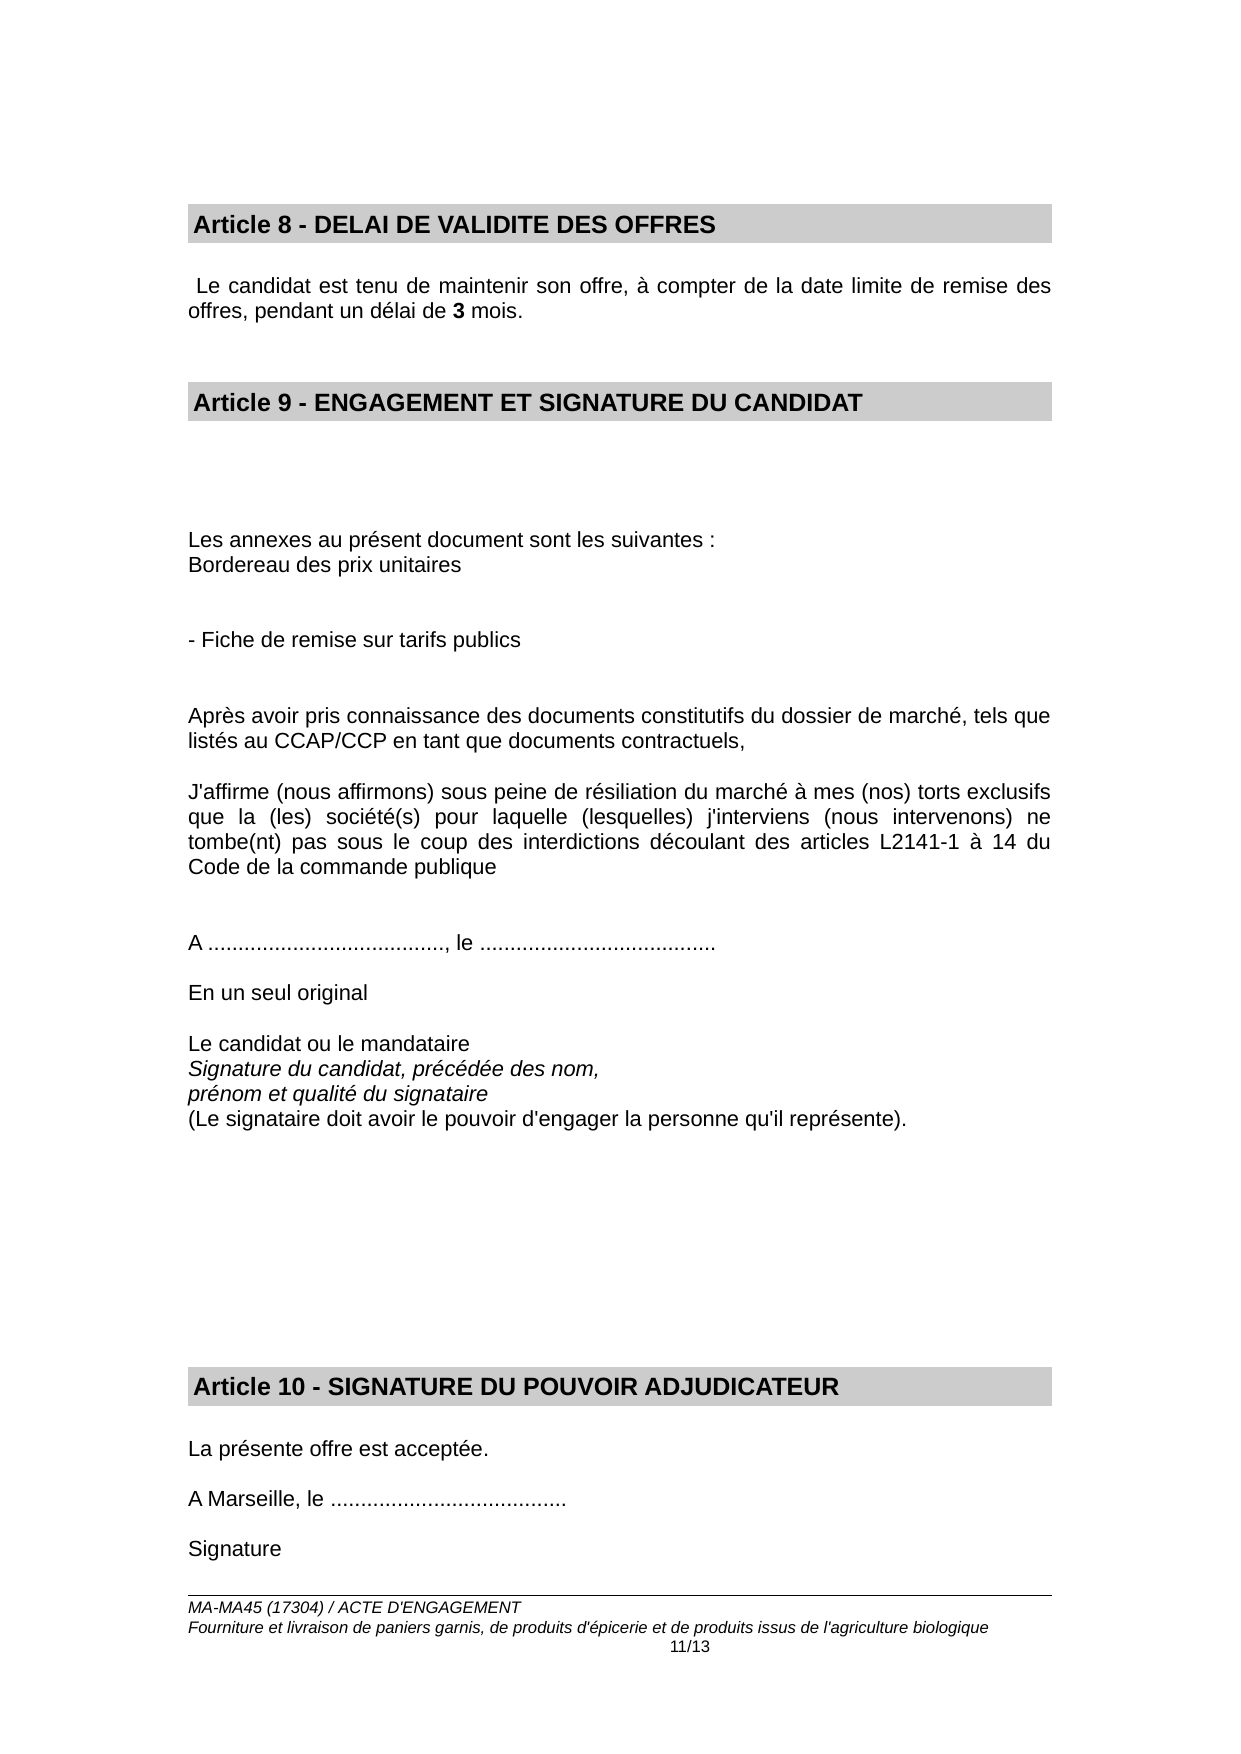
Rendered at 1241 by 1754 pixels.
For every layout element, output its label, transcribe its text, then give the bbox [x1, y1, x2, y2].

subtitle DELAI DE VALIDITE DES OFFRES [190, 207, 1050, 241]
text A Marseille, le ....................................... [188, 1486, 1052, 1511]
subtitle SIGNATURE DU POUVOIR ADJUDICATEUR [190, 1369, 1050, 1404]
text Bordereau des prix unitaires [188, 552, 1052, 577]
text Le candidat ou le mandataire [188, 1031, 1052, 1056]
text (Le signataire doit avoir le pouvoir d'engager la personne qu'il représente). [188, 1106, 1052, 1132]
text En un seul original [188, 980, 1052, 1006]
text - Fiche de remise sur tarifs publics [188, 627, 1052, 653]
text Après avoir pris connaissance des documents constitutifs du dossier de marché, tels que listés au CCAP/CCP en tant que documents contractuels, [188, 703, 1052, 753]
subtitle ENGAGEMENT ET SIGNATURE DU CANDIDAT [190, 385, 1050, 419]
text J'affirme (nous affirmons) sous peine de résiliation du marché à mes (nos) torts exclusifs que la (les) société(s) pour laquelle (lesquelles) j'interviens (nous intervenons) ne tombe(nt) pas sous le coup des interdictions découlant des articles L2141-1 à 14 du Code de la commande publique [188, 779, 1052, 879]
text Le candidat est tenu de maintenir son offre, à compter de la date limite de remise des offres, pendant un délai de 3 mois. [188, 273, 1052, 323]
text prénom et qualité du signataire [188, 1081, 1052, 1106]
text Signature [188, 1536, 1052, 1562]
text Les annexes au présent document sont les suivantes : [188, 527, 1052, 552]
text Signature du candidat, précédée des nom, [188, 1056, 1052, 1081]
text A ......................................., le ....................................... [188, 930, 1052, 955]
text La présente offre est acceptée. [188, 1436, 1052, 1461]
